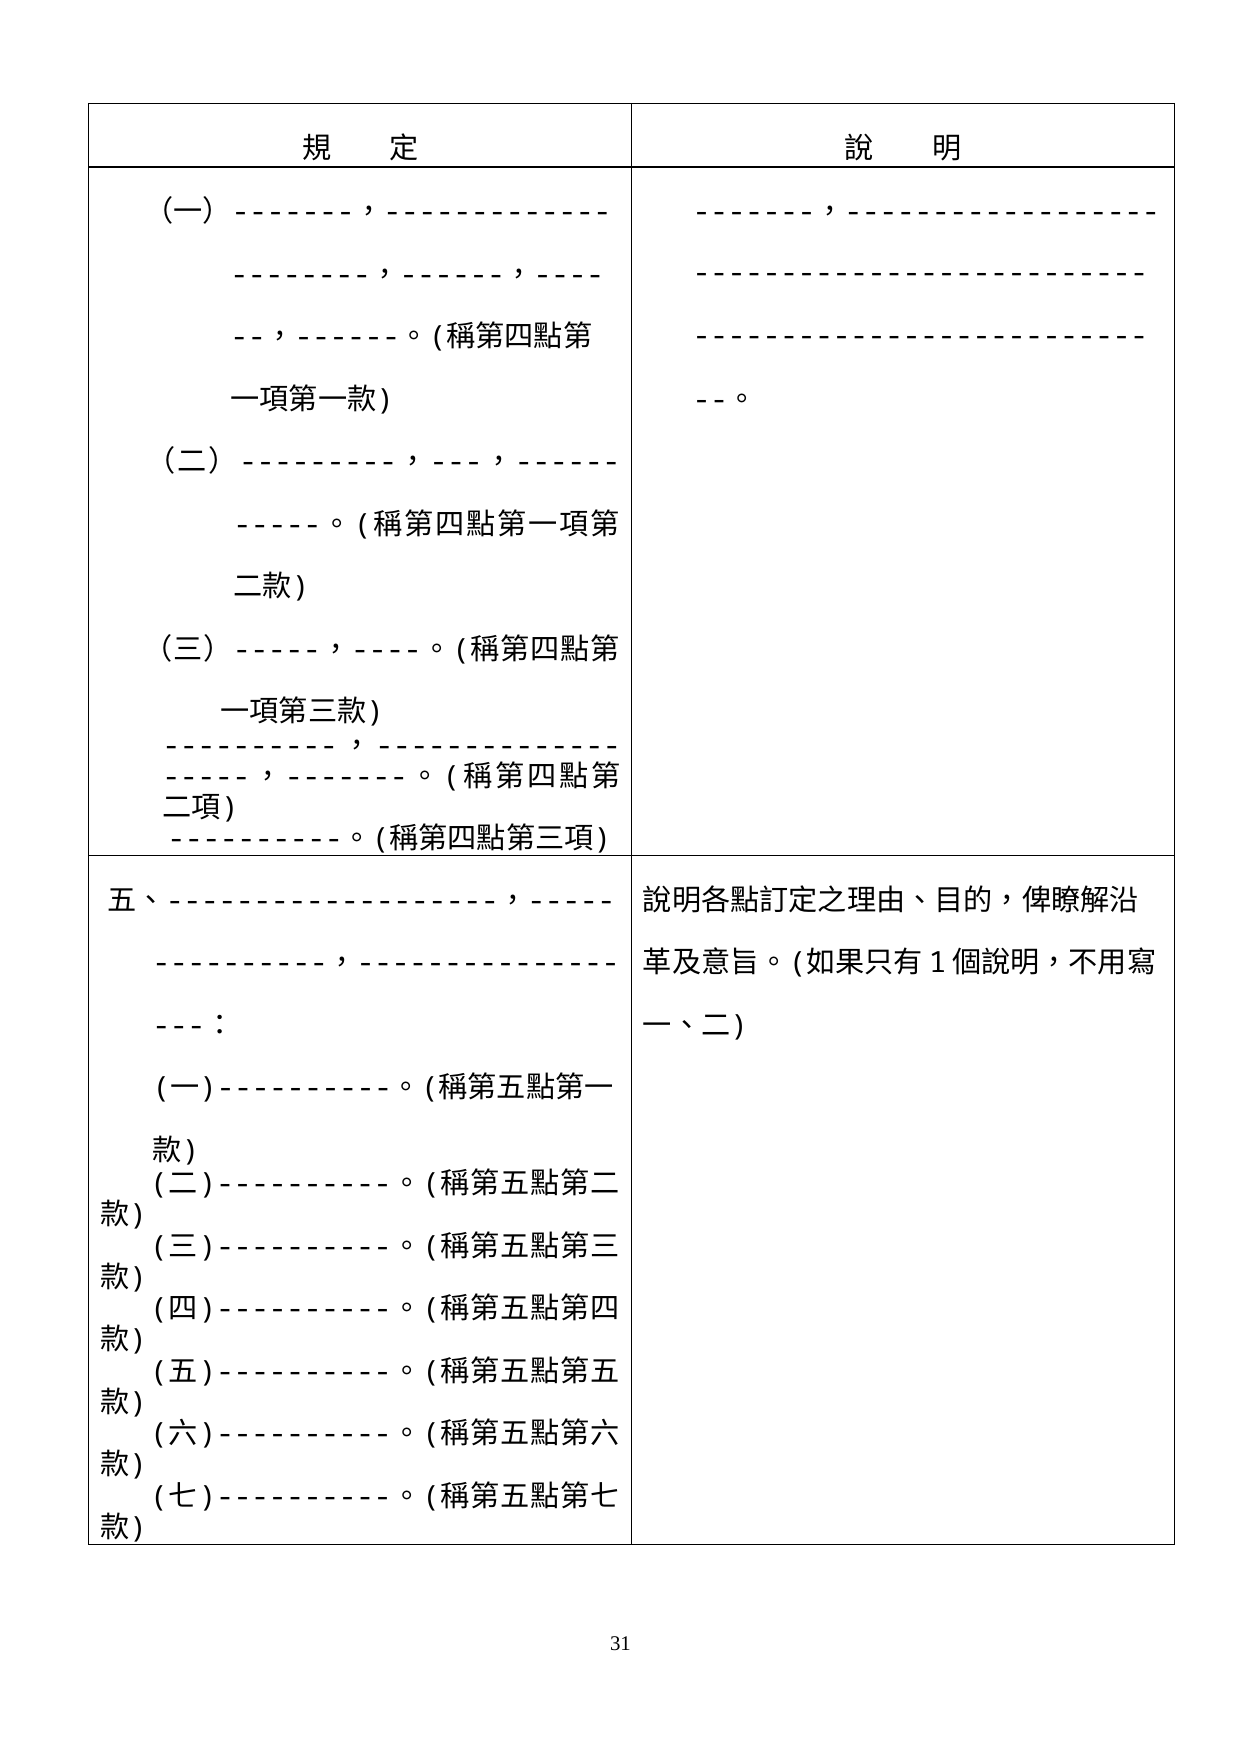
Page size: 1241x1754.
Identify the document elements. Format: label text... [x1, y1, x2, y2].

table_cell 五、-------------------，---------------，------------------： (一)----------。(稱第五點第一款) (二)----------。(稱第五點第二款) (三)----------。(稱第五點第三款) (四)----------。(稱第五點第四款) (五)----------。(稱第五點第五款) (六)----------。(稱第五點第六款) (七)----------。(稱第五點第七款) [89, 856, 631, 1543]
table_cell 說明各點訂定之理由、目的，俾瞭解沿革及意旨。(如果只有1個說明，不用寫一、二) [632, 856, 1174, 1543]
table_cell （一）-------，---------------------，------，------，------。(稱第四點第一項第一款) （二）---------，---，-----------。(稱第四點第一項第二款) （三）-----，----。(稱第四點第一項第三款) ----------，-------------------，-------。(稱第四點第二項) ----------。(稱第四點第三項) [89, 168, 631, 855]
table_header 說 明 [632, 104, 1174, 166]
table_header 規 定 [89, 104, 631, 166]
table_cell ，------------------------------------------------------------------------。 [632, 168, 1174, 855]
